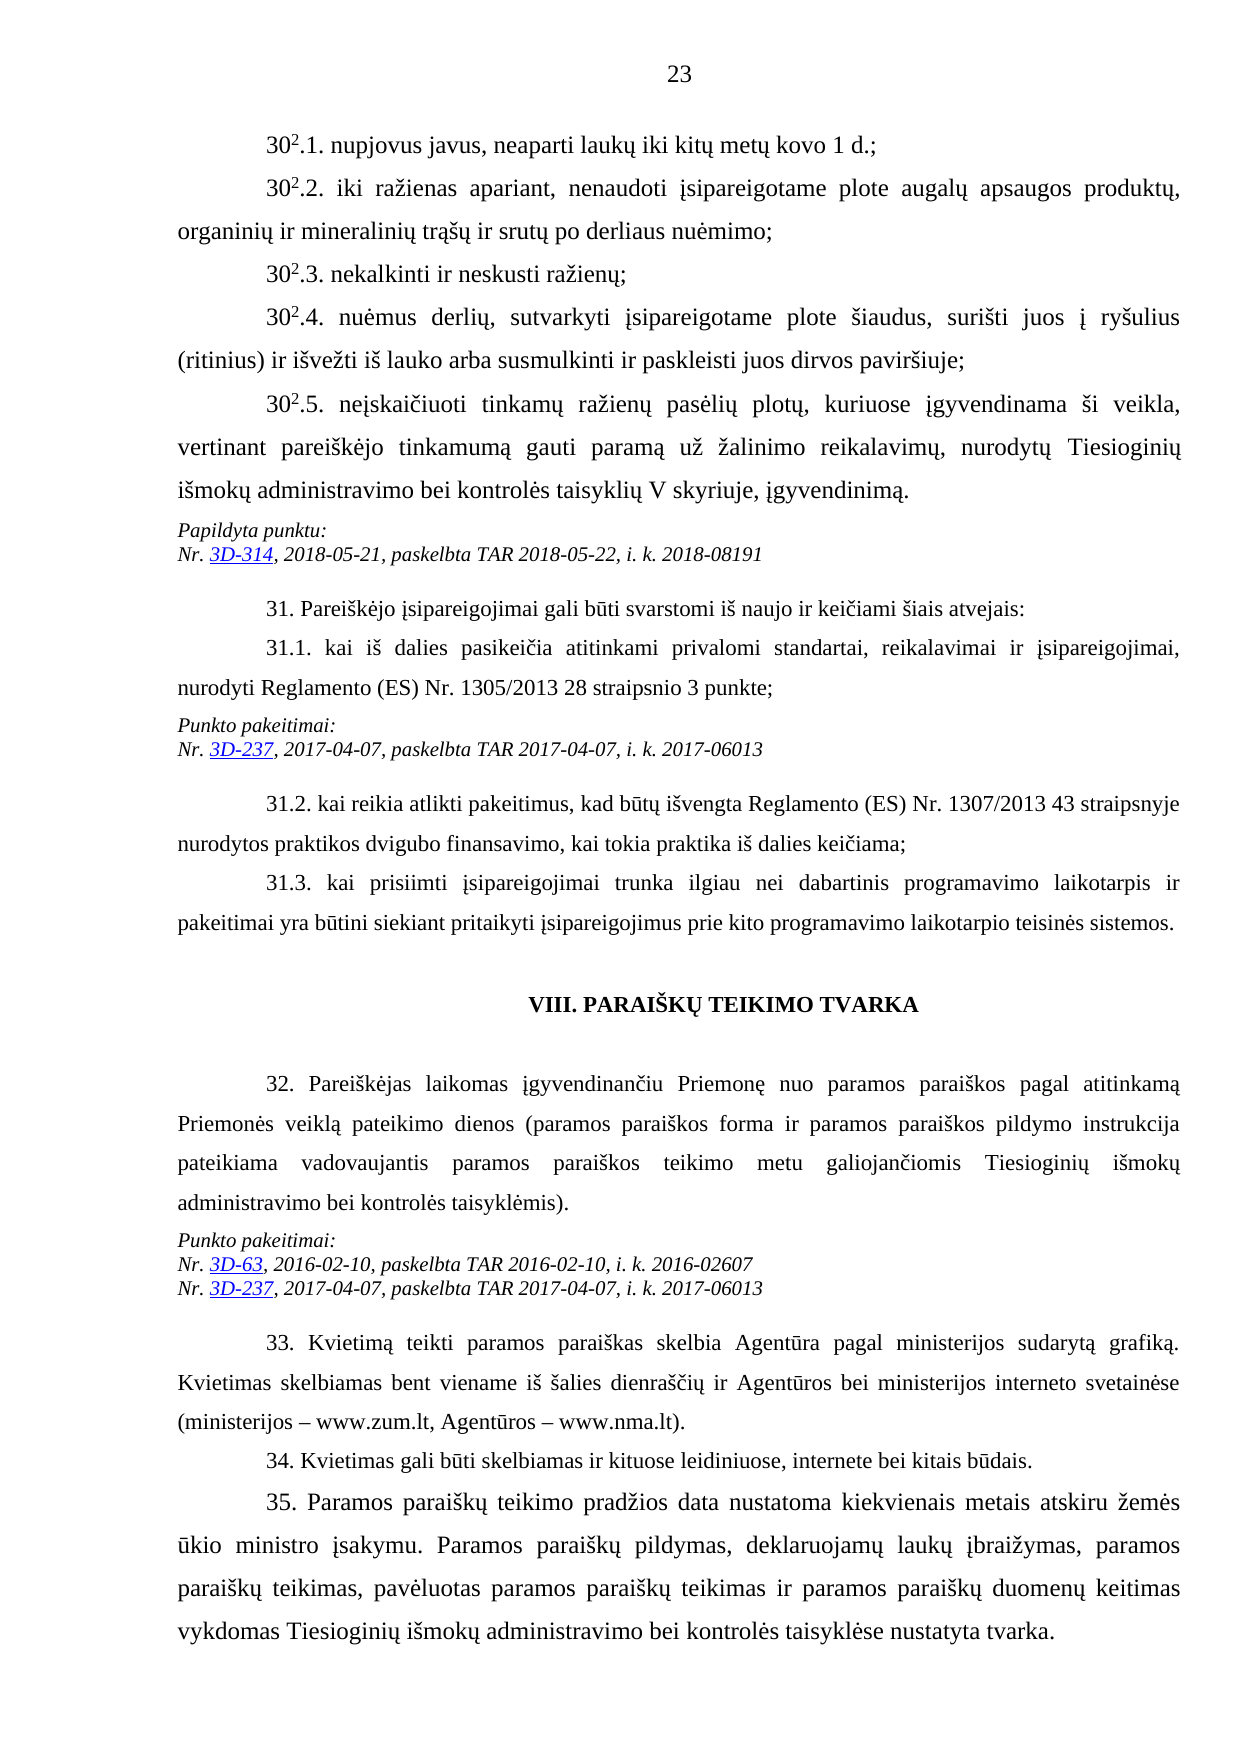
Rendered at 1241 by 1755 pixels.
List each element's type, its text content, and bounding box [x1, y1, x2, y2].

text 31.2. kai reikia atlikti pakeitimus, kad būtų išvengta Reglamento (ES) Nr. 1307/2013 43 straipsnyje nurodytos praktikos dvigubo finansavimo, kai tokia praktika iš dalies keičiama; [177, 790, 1181, 856]
text 31.1. kai iš dalies pasikeičia atitinkami privalomi standartai, reikalavimai ir įsipareigojimai, nurodyti Reglamento (ES) Nr. 1305/2013 28 straipsnio 3 punkte; [177, 634, 1181, 700]
text 31. Pareiškėjo įsipareigojimai gali būti svarstomi iš naujo ir keičiami šiais atvejais: [177, 595, 1181, 621]
text 31.3. kai prisiimti įsipareigojimai trunka ilgiau nei dabartinis programavimo laikotarpis ir pakeitimai yra būtini siekiant pritaikyti įsipareigojimus prie kito programavimo laikotarpio teisinės sistemos. [177, 869, 1181, 935]
text 302.2. iki ražienas apariant, nenaudoti įsipareigotame plote augalų apsaugos produktų, organinių ir mineralinių trąšų ir srutų po derliaus nuėmimo; [177, 173, 1181, 245]
text Punkto pakeitimai: [177, 713, 1181, 737]
text 302.5. neįskaičiuoti tinkamų ražienų pasėlių plotų, kuriuose įgyvendinama ši veikla, vertinant pareiškėjo tinkamumą gauti paramą už žalinimo reikalavimų, nurodytų Tiesioginių išmokų administravimo bei kontrolės taisyklių V skyriuje, įgyvendinimą. [177, 389, 1181, 504]
text 33. Kvietimą teikti paramos paraiškas skelbia Agentūra pagal ministerijos sudarytą grafiką. Kvietimas skelbiamas bent viename iš šalies dienraščių ir Agentūros bei ministerijos interneto svetainėse (ministerijos – www.zum.lt, Agentūros – www.nma.lt). [177, 1329, 1181, 1434]
text Nr. 3D-237, 2017-04-07, paskelbta TAR 2017-04-07, i. k. 2017-06013 [177, 1276, 1181, 1300]
text Nr. 3D-63, 2016-02-10, paskelbta TAR 2016-02-10, i. k. 2016-02607 [177, 1252, 1181, 1276]
text 302.4. nuėmus derlių, sutvarkyti įsipareigotame plote šiaudus, surišti juos į ryšulius (ritinius) ir išvežti iš lauko arba susmulkinti ir paskleisti juos dirvos paviršiuje; [177, 302, 1181, 374]
text Papildyta punktu: [177, 518, 1181, 542]
text Nr. 3D-314, 2018-05-21, paskelbta TAR 2018-05-22, i. k. 2018-08191 [177, 542, 1181, 566]
text Punkto pakeitimai: [177, 1228, 1181, 1252]
text 302.1. nupjovus javus, neaparti laukų iki kitų metų kovo 1 d.; [177, 130, 1181, 159]
text VIII. PARAIŠKŲ TEIKIMO TVARKA [177, 991, 1181, 1018]
text Nr. 3D-237, 2017-04-07, paskelbta TAR 2017-04-07, i. k. 2017-06013 [177, 737, 1181, 761]
text 302.3. nekalkinti ir neskusti ražienų; [177, 259, 1181, 288]
text 32. Pareiškėjas laikomas įgyvendinančiu Priemonę nuo paramos paraiškos pagal atitinkamą Priemonės veiklą pateikimo dienos (paramos paraiškos forma ir paramos paraiškos pildymo instrukcija pateikiama vadovaujantis paramos paraiškos teikimo metu galiojančiomis Tiesioginių išmokų administravimo bei kontrolės taisyklėmis). [177, 1070, 1181, 1215]
text 34. Kvietimas gali būti skelbiamas ir kituose leidiniuose, internete bei kitais būdais. [177, 1447, 1181, 1474]
text 35. Paramos paraiškų teikimo pradžios data nustatoma kiekvienais metais atskiru žemės ūkio ministro įsakymu. Paramos paraiškų pildymas, deklaruojamų laukų įbraižymas, paramos paraiškų teikimas, pavėluotas paramos paraiškų teikimas ir paramos paraiškų duomenų keitimas vykdomas Tiesioginių išmokų administravimo bei kontrolės taisyklėse nustatyta tvarka. [177, 1487, 1181, 1645]
